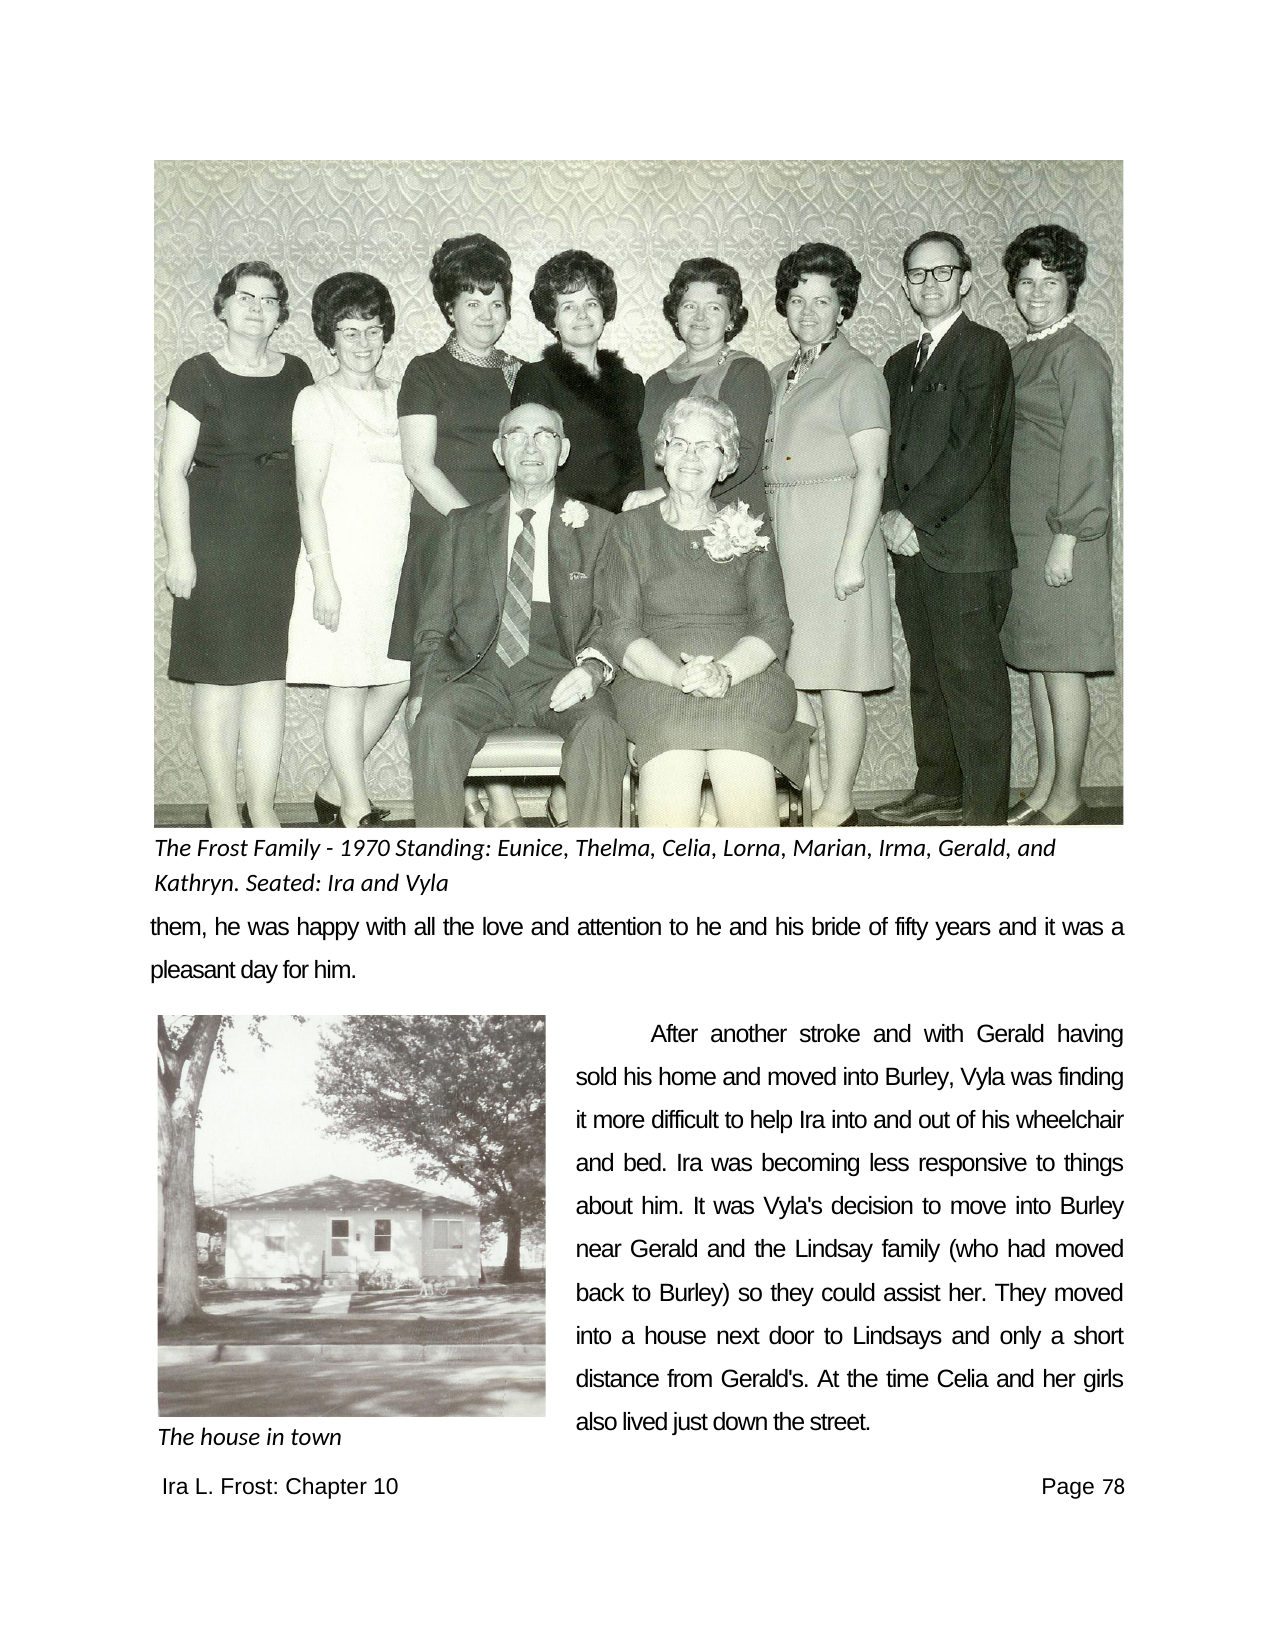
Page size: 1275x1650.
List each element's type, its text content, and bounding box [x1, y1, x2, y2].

text them, he was happy with all the love and attention to he and his bride of fifty years and it was a pleasant day for him. [150, 150, 1125, 984]
picture [157, 1015, 546, 1417]
text After another stroke and with Gerald having sold his home and moved into Burley, Vyla was finding it more difficult to help Ira into and out of his wheelchair and bed. Ira was becoming less responsive to things about him. It was Vyla's decision to move into Burley near Gerald and the Lindsay family (who had moved back to Burley) so they could assist her. They moved into a house next door to Lindsays and only a short distance from Gerald's. At the time Celia and her girls also lived just down the street. [545, 1019, 1125, 1436]
picture [154, 160, 1124, 828]
text The house in town [157, 1417, 545, 1452]
text The Frost Family - 1970 Standing: Eunice, Thelma, Celia, Lorna, Marian, Irma, Gerald, and Kathryn. Seated: Ira and Vyla [154, 828, 1120, 897]
